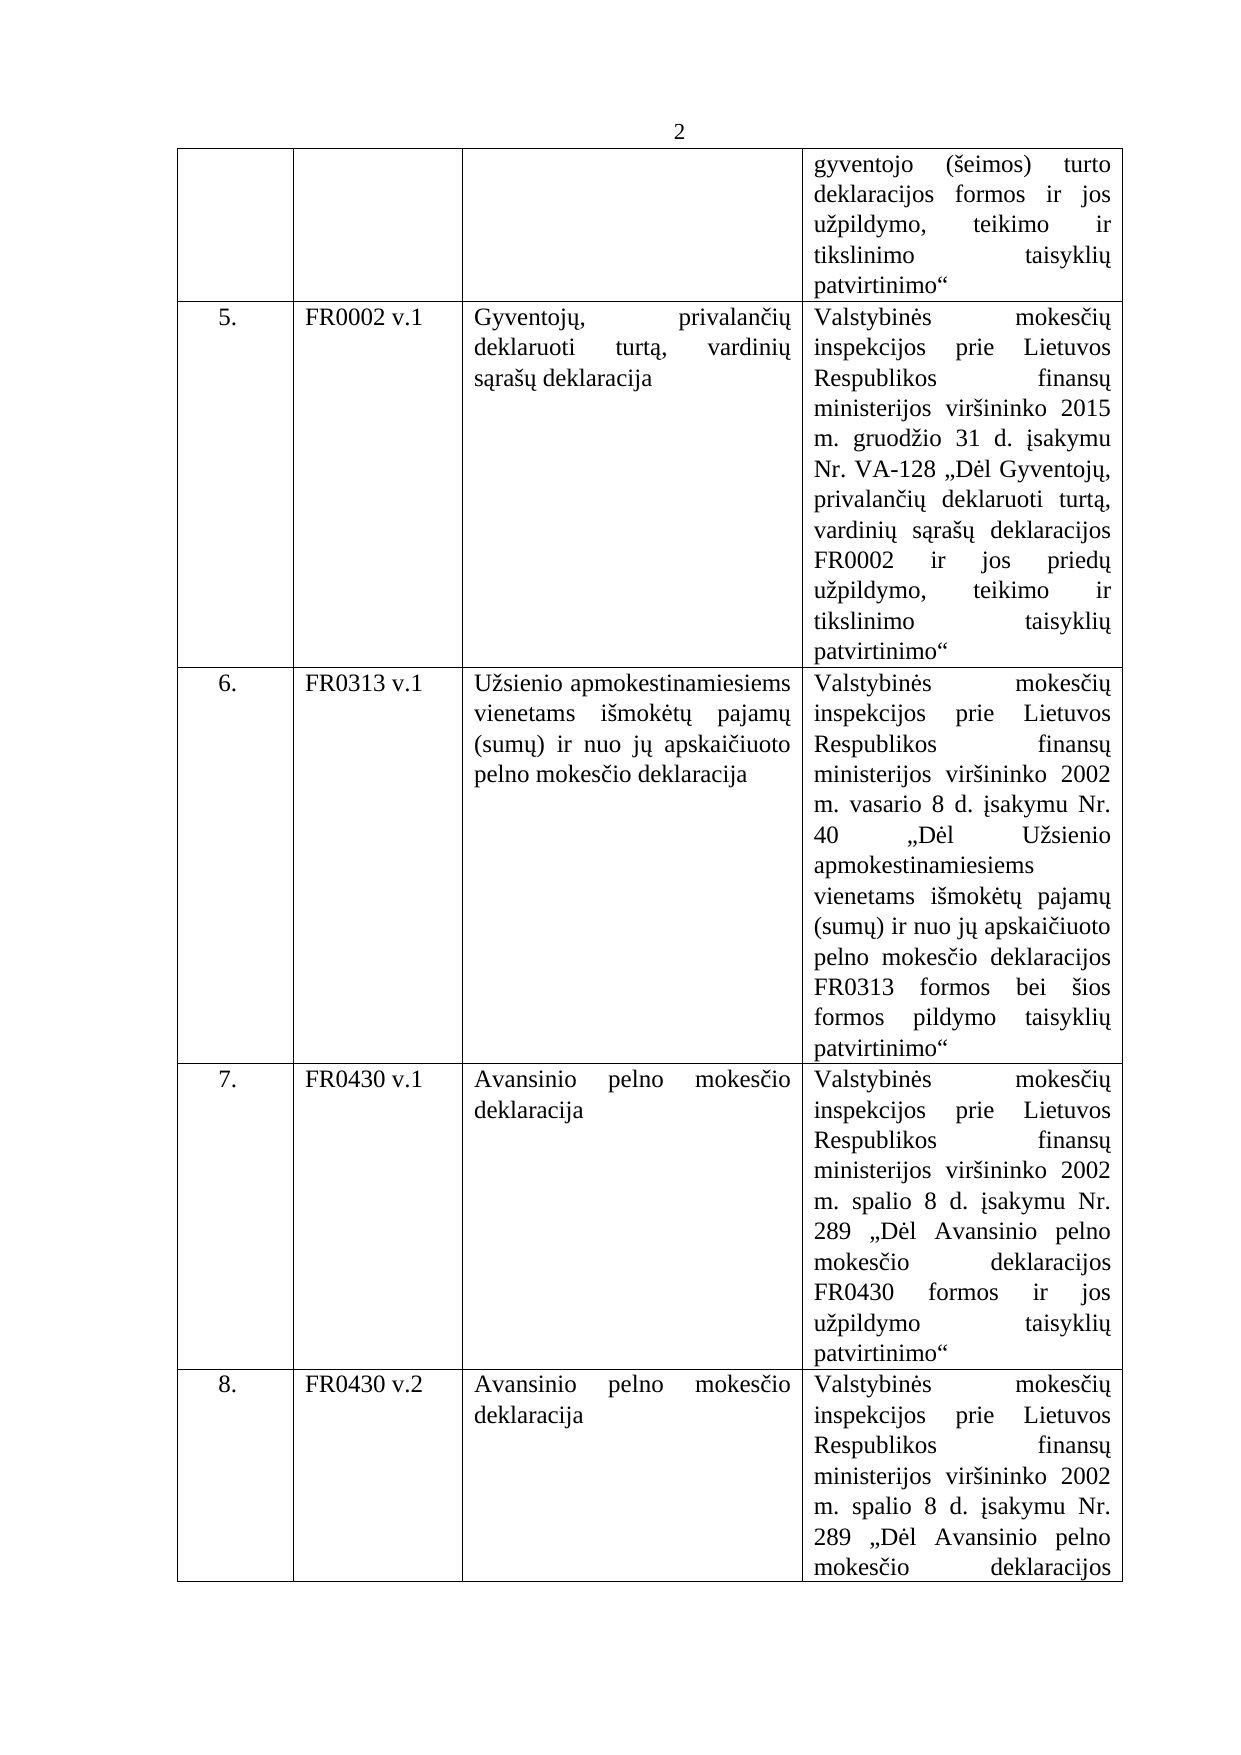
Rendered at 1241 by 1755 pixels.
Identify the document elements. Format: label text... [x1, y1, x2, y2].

table_cell [294, 149, 462, 301]
table_cell Avansinio pelno mokesčio deklaracija [463, 1064, 802, 1368]
table_cell FR0430 v.2 [294, 1370, 462, 1581]
table_cell Valstybinės mokesčių inspekcijos prie Lietuvos Respublikos finansų ministerijos viršininko 2002 m. vasario 8 d. įsakymu Nr. 40 „Dėl Užsienio apmokestinamiesiems vienetams išmokėtų pajamų (sumų) ir nuo jų apskaičiuoto pelno mokesčio deklaracijos FR0313 formos bei šios formos pildymo taisyklių patvirtinimo“ [803, 668, 1122, 1063]
table_cell FR0002 v.1 [294, 302, 462, 667]
table_cell Valstybinės mokesčių inspekcijos prie Lietuvos Respublikos finansų ministerijos viršininko 2002 m. spalio 8 d. įsakymu Nr. 289 „Dėl Avansinio pelno mokesčio deklaracijos FR0430 formos ir jos užpildymo taisyklių patvirtinimo“ [803, 1064, 1122, 1368]
table_cell FR0430 v.1 [294, 1064, 462, 1368]
table_cell Užsienio apmokestinamiesiems vienetams išmokėtų pajamų (sumų) ir nuo jų apskaičiuoto pelno mokesčio deklaracija [463, 668, 802, 1063]
table_cell [178, 149, 293, 301]
table_cell gyventojo (šeimos) turto deklaracijos formos ir jos užpildymo, teikimo ir tikslinimo taisyklių patvirtinimo“ [803, 149, 1122, 301]
table_cell Avansinio pelno mokesčio deklaracija [463, 1370, 802, 1581]
table_cell 8. [178, 1370, 293, 1581]
table_cell Valstybinės mokesčių inspekcijos prie Lietuvos Respublikos finansų ministerijos viršininko 2002 m. spalio 8 d. įsakymu Nr. 289 „Dėl Avansinio pelno mokesčio deklaracijos [803, 1370, 1122, 1581]
table_cell Gyventojų, privalančių deklaruoti turtą, vardinių sąrašų deklaracija [463, 302, 802, 667]
table_cell [463, 149, 802, 301]
table_cell Valstybinės mokesčių inspekcijos prie Lietuvos Respublikos finansų ministerijos viršininko 2015 m. gruodžio 31 d. įsakymu Nr. VA-128 „Dėl Gyventojų, privalančių deklaruoti turtą, vardinių sąrašų deklaracijos FR0002 ir jos priedų užpildymo, teikimo ir tikslinimo taisyklių patvirtinimo“ [803, 302, 1122, 667]
table_cell 5. [178, 302, 293, 667]
table_cell 7. [178, 1064, 293, 1368]
table_cell FR0313 v.1 [294, 668, 462, 1063]
table_cell 6. [178, 668, 293, 1063]
